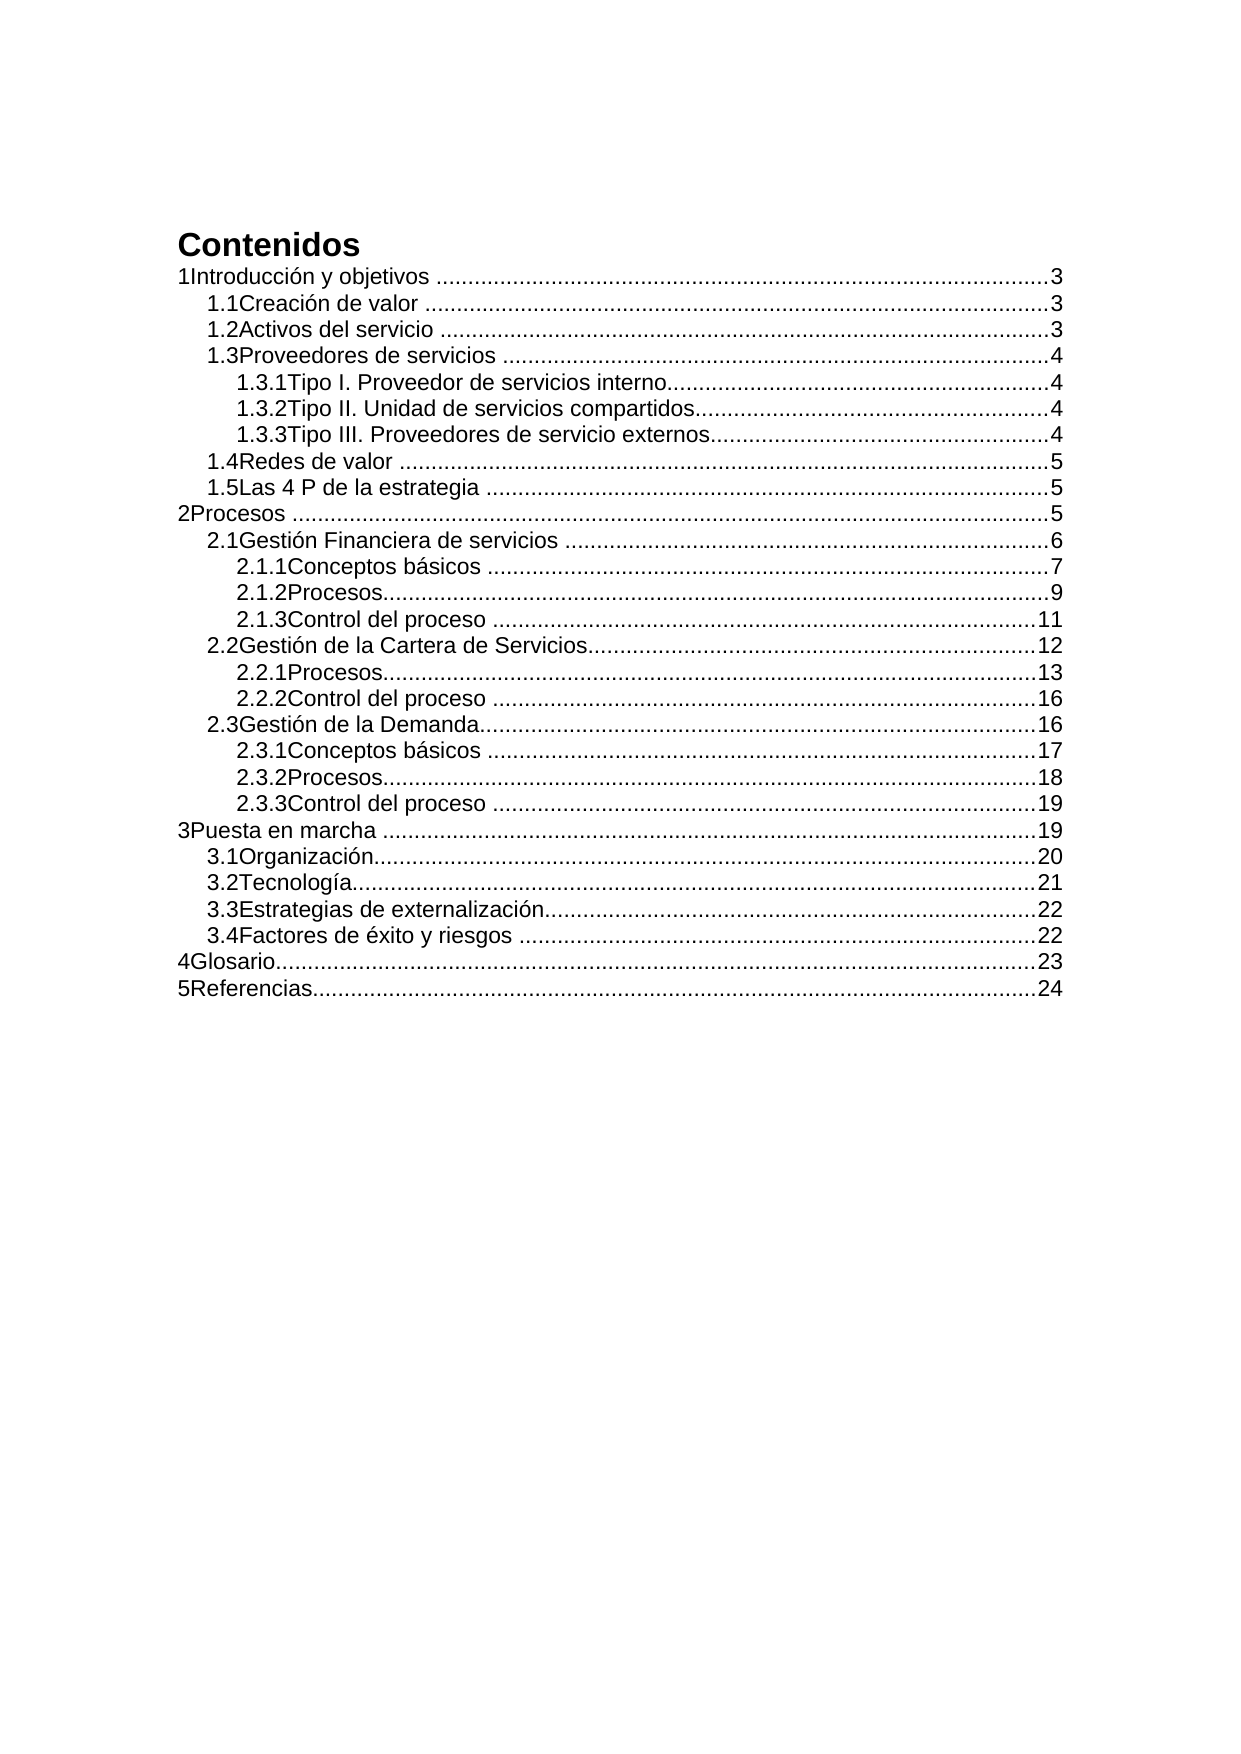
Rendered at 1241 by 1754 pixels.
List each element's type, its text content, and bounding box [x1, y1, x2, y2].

text 2.3.3Control del proceso 19 [236, 790, 1063, 817]
text 3.3Estrategias de externalización 22 [207, 896, 1063, 922]
text 2Procesos 5 [177, 500, 1063, 527]
text 1.1Creación de valor 3 [207, 289, 1063, 316]
text 1.3.1Tipo I. Proveedor de servicios interno 4 [236, 368, 1063, 395]
text 3.4Factores de éxito y riesgos 22 [207, 922, 1063, 948]
text 2.2.2Control del proceso 16 [236, 685, 1063, 711]
text 1.3.2Tipo II. Unidad de servicios compartidos 4 [236, 395, 1063, 421]
text 2.3Gestión de la Demanda 16 [207, 711, 1063, 737]
text 5Referencias 24 [177, 975, 1063, 1001]
text 3.1Organización 20 [207, 843, 1063, 869]
text 3Puesta en marcha 19 [177, 817, 1063, 843]
text 2.2Gestión de la Cartera de Servicios 12 [207, 632, 1063, 658]
text 2.1.3Control del proceso 11 [236, 606, 1063, 632]
subtitle Contenidos [177, 225, 1063, 263]
text 2.3.1Conceptos básicos 17 [236, 737, 1063, 764]
text 2.1.1Conceptos básicos 7 [236, 553, 1063, 579]
text 2.2.1Procesos 13 [236, 658, 1063, 685]
text 2.3.2Procesos 18 [236, 764, 1063, 790]
text 2.1Gestión Financiera de servicios 6 [207, 527, 1063, 553]
text 1.2Activos del servicio 3 [207, 316, 1063, 342]
text 1.3.3Tipo III. Proveedores de servicio externos 4 [236, 421, 1063, 448]
text 1.3Proveedores de servicios 4 [207, 342, 1063, 368]
text 3.2Tecnología 21 [207, 869, 1063, 896]
text 1.4Redes de valor 5 [207, 448, 1063, 474]
text 1.5Las 4 P de la estrategia 5 [207, 474, 1063, 500]
text 2.1.2Procesos 9 [236, 579, 1063, 606]
text 4Glosario 23 [177, 948, 1063, 975]
text 1Introducción y objetivos 3 [177, 263, 1063, 289]
